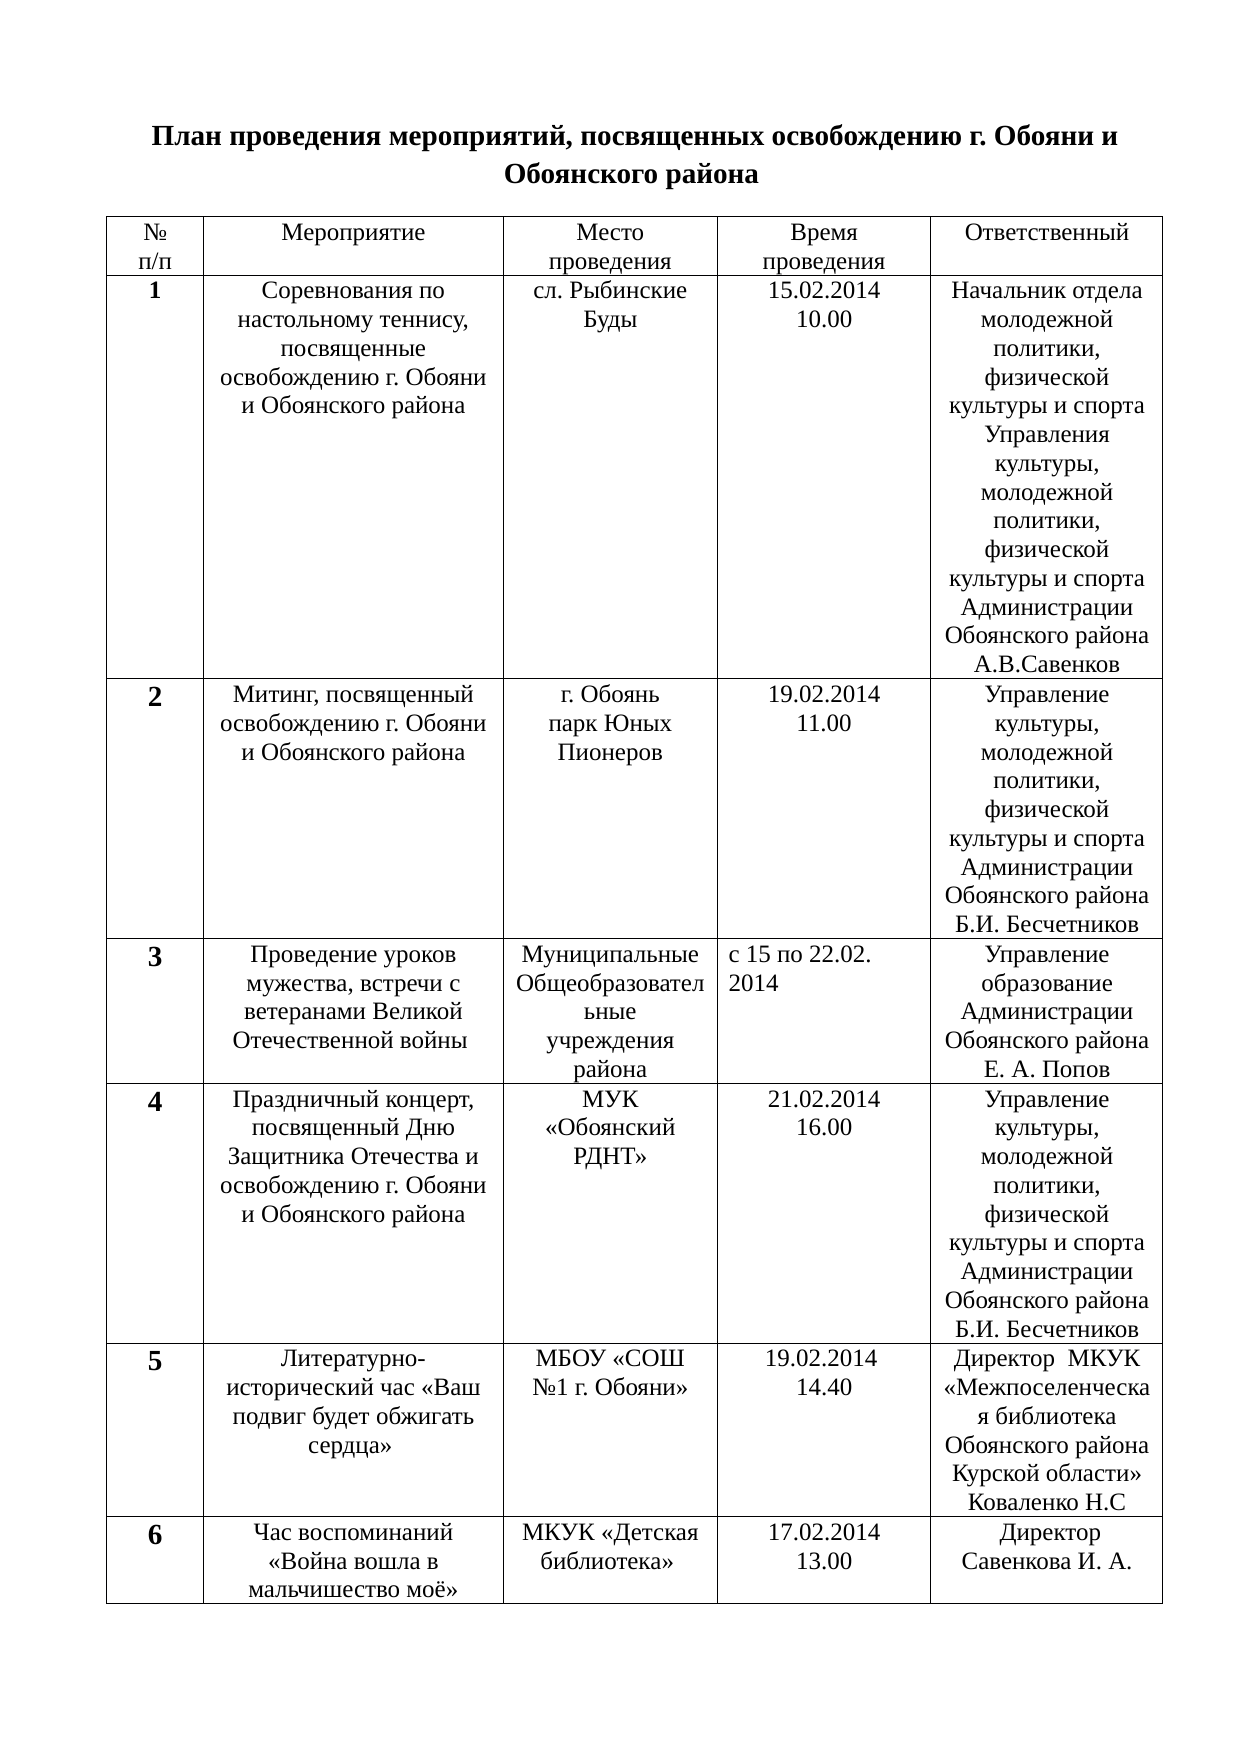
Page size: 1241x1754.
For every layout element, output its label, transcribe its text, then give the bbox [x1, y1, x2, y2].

table_header Мероприятие [204, 217, 503, 274]
table_cell Праздничный концерт, посвященный Дню Защитника Отечества и освобождению г. Обояни и Обоянского района [204, 1084, 503, 1342]
table_cell 15.02.2014 10.00 [718, 276, 930, 678]
table_cell Управление культуры, молодежной политики, физической культуры и спорта Администрации Обоянского района Б.И. Бесчетников [931, 679, 1162, 938]
table_header Ответственный [931, 217, 1162, 274]
table_cell МУК «Обоянский РДНТ» [504, 1084, 717, 1342]
table_cell Управление культуры, молодежной политики, физической культуры и спорта Администрации Обоянского района Б.И. Бесчетников [931, 1084, 1162, 1342]
table_cell 5 [107, 1344, 203, 1516]
table_cell Час воспоминаний «Война вошла в мальчишество моё» [204, 1517, 503, 1603]
table_cell Муниципальные Общеобразовательные учреждения района [504, 939, 717, 1083]
table_cell Проведение уроков мужества, встречи с ветеранами Великой Отечественной войны [204, 939, 503, 1083]
table_cell 6 [107, 1517, 203, 1603]
table_cell МКУК «Детская библиотека» [504, 1517, 717, 1603]
table_cell Митинг, посвященный освобождению г. Обояни и Обоянского района [204, 679, 503, 938]
table_cell Начальник отдела молодежной политики, физической культуры и спорта Управления культуры, молодежной политики, физической культуры и спорта Администрации Обоянского района А.В.Савенков [931, 276, 1162, 678]
table_header Место проведения [504, 217, 717, 274]
table_cell Соревнования по настольному теннису, посвященные освобождению г. Обояни и Обоянского района [204, 276, 503, 678]
table_cell 19.02.2014 14.40 [718, 1344, 930, 1516]
table_cell 3 [107, 939, 203, 1083]
table_cell Директор Савенкова И. А. [931, 1517, 1162, 1603]
table_cell 21.02.2014 16.00 [718, 1084, 930, 1342]
table_cell Управление образование Администрации Обоянского района Е. А. Попов [931, 939, 1162, 1083]
table_header № п/п [107, 217, 203, 274]
text План проведения мероприятий, посвященных освобождению г. Обояни и Обоянского района [118, 118, 1152, 190]
table_cell 4 [107, 1084, 203, 1342]
table_cell с 15 по 22.02. 2014 [718, 939, 930, 1083]
table_cell 1 [107, 276, 203, 678]
table_cell сл. Рыбинские Буды [504, 276, 717, 678]
table_cell МБОУ «СОШ №1 г. Обояни» [504, 1344, 717, 1516]
table_header Время проведения [718, 217, 930, 274]
table_cell 17.02.2014 13.00 [718, 1517, 930, 1603]
table_cell 2 [107, 679, 203, 938]
table_cell г. Обоянь парк Юных Пионеров [504, 679, 717, 938]
table_cell 19.02.2014 11.00 [718, 679, 930, 938]
table_cell Директор МКУК «Межпоселенческая библиотека Обоянского района Курской области» Коваленко Н.С [931, 1344, 1162, 1516]
table_cell Литературно-исторический час «Ваш подвиг будет обжигать сердца» [204, 1344, 503, 1516]
